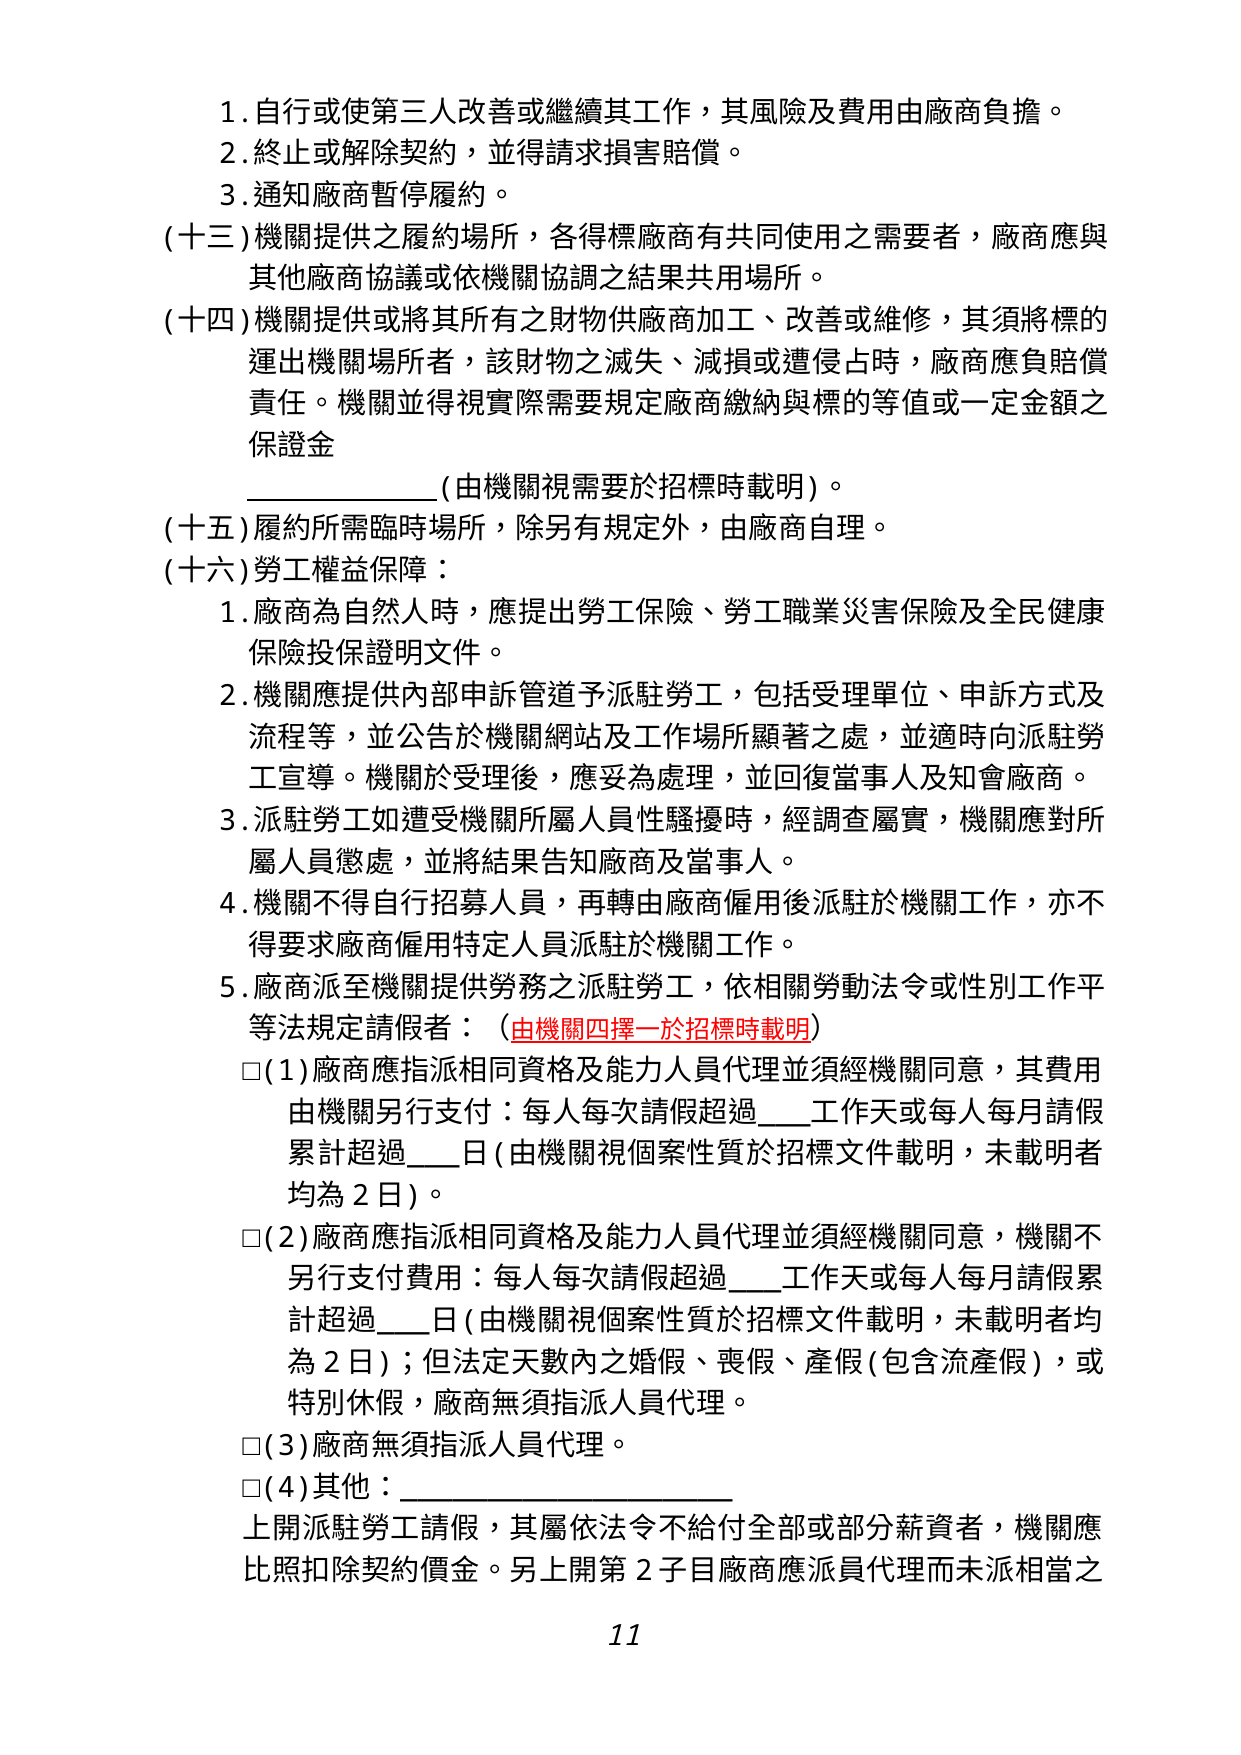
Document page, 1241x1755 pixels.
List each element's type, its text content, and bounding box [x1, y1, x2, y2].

text 2.終止或解除契約，並得請求損害賠償。 [218, 130, 1108, 172]
text 1.廠商為自然人時，應提出勞工保險、勞工職業災害保險及全民健康保險投保證明文件。 [218, 589, 1108, 672]
text 2.機關應提供內部申訴管道予派駐勞工，包括受理單位、申訴方式及流程等，並公告於機關網站及工作場所顯著之處，並適時向派駐勞工宣導。機關於受理後，應妥為處理，並回復當事人及知會廠商。 [218, 672, 1108, 797]
text □(1)廠商應指派相同資格及能力人員代理並須經機關同意，其費用由機關另行支付：每人每次請假超過___工作天或每人每月請假累計超過___日(由機關視個案性質於招標文件載明，未載明者均為2日)。 [242, 1047, 1104, 1214]
text 5.廠商派至機關提供勞務之派駐勞工，依相關勞動法令或性別工作平等法規定請假者：（由機關四擇一於招標時載明） [218, 964, 1108, 1047]
text 上開派駐勞工請假，其屬依法令不給付全部或部分薪資者，機關應比照扣除契約價金。另上開第2子目廠商應派員代理而未派相當之 [242, 1505, 1104, 1589]
text (十六)勞工權益保障： [159, 547, 1110, 589]
text 3.通知廠商暫停履約。 [218, 172, 1108, 214]
text (十四)機關提供或將其所有之財物供廠商加工、改善或維修，其須將標的運出機關場所者，該財物之滅失、減損或遭侵占時，廠商應負賠償責任。機關並得視實際需要規定廠商繳納與標的等值或一定金額之保證金 [159, 297, 1110, 464]
text 4.機關不得自行招募人員，再轉由廠商僱用後派駐於機關工作，亦不得要求廠商僱用特定人員派駐於機關工作。 [218, 880, 1108, 964]
text 1.自行或使第三人改善或繼續其工作，其風險及費用由廠商負擔。 [218, 89, 1108, 130]
text (十三)機關提供之履約場所，各得標廠商有共同使用之需要者，廠商應與其他廠商協議或依機關協調之結果共用場所。 [159, 214, 1110, 297]
text □(2)廠商應指派相同資格及能力人員代理並須經機關同意，機關不另行支付費用：每人每次請假超過___工作天或每人每月請假累計超過___日(由機關視個案性質於招標文件載明，未載明者均為2日)；但法定天數內之婚假、喪假、產假(包含流產假)，或特別休假，廠商無須指派人員代理。 [242, 1214, 1104, 1422]
text □(4)其他：___________________ [242, 1464, 1104, 1505]
text (由機關視需要於招標時載明)。 [159, 464, 1110, 505]
text □(3)廠商無須指派人員代理。 [242, 1422, 1104, 1464]
text 3.派駐勞工如遭受機關所屬人員性騷擾時，經調查屬實，機關應對所屬人員懲處，並將結果告知廠商及當事人。 [218, 797, 1108, 880]
text (十五)履約所需臨時場所，除另有規定外，由廠商自理。 [159, 505, 1110, 547]
